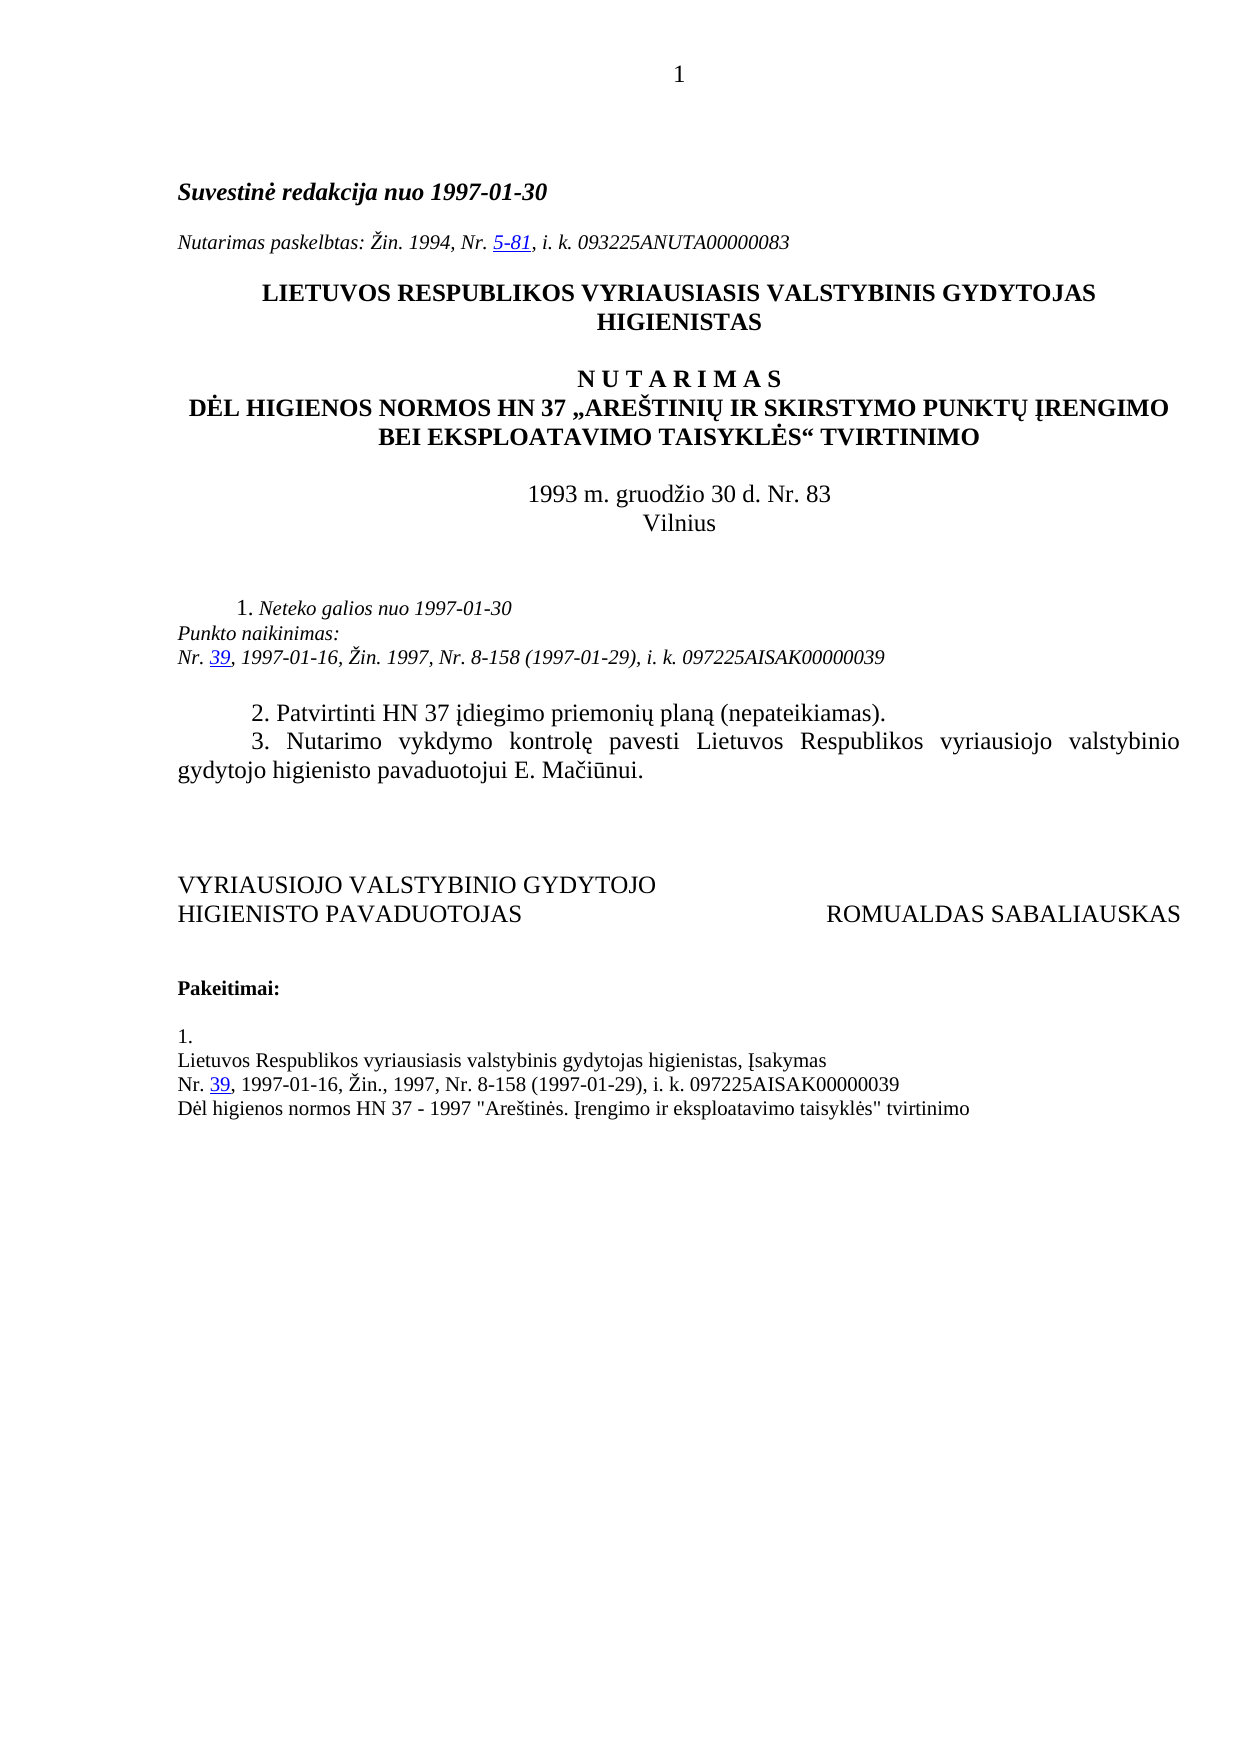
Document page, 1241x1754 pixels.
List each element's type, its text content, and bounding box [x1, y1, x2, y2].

text Pakeitimai: [177, 976, 1181, 1000]
text Punkto naikinimas: [177, 621, 1181, 645]
text 1993 m. gruodžio 30 d. Nr. 83 [177, 479, 1181, 508]
text 1. [177, 1024, 1181, 1048]
text DĖL HIGIENOS NORMOS HN 37 „AREŠTINIŲ IR SKIRSTYMO PUNKTŲ ĮRENGIMO BEI EKSPLOATAVIMO TAISYKLĖS“ TVIRTINIMO [177, 393, 1181, 451]
text 1. Neteko galios nuo 1997-01-30 [177, 594, 1181, 621]
text VYRIAUSIOJO VALSTYBINIO GYDYTOJO [177, 870, 1181, 899]
text N U T A R I M A S [177, 364, 1181, 393]
text Lietuvos Respublikos vyriausiasis valstybinis gydytojas higienistas, Įsakymas [177, 1048, 1181, 1072]
text Nutarimas paskelbtas: Žin. 1994, Nr. 5-81, i. k. 093225ANUTA00000083 [177, 230, 1181, 254]
text 3. Nutarimo vykdymo kontrolę pavesti Lietuvos Respublikos vyriausiojo valstybinio gydytojo higienisto pavaduotojui E. Mačiūnui. [177, 726, 1181, 784]
text Nr. 39, 1997-01-16, Žin., 1997, Nr. 8-158 (1997-01-29), i. k. 097225AISAK00000039 [177, 1072, 1181, 1096]
text 2. Patvirtinti HN 37 įdiegimo priemonių planą (nepateikiamas). [177, 698, 1181, 726]
text Dėl higienos normos HN 37 - 1997 "Areštinės. Įrengimo ir eksploatavimo taisyklės" tvirtinimo [177, 1096, 1181, 1120]
text LIETUVOS RESPUBLIKOS VYRIAUSIASIS VALSTYBINIS GYDYTOJAS HIGIENISTAS [177, 278, 1181, 336]
text Suvestinė redakcija nuo 1997-01-30 [177, 177, 1181, 206]
text Nr. 39, 1997-01-16, Žin. 1997, Nr. 8-158 (1997-01-29), i. k. 097225AISAK00000039 [177, 645, 1181, 669]
text Vilnius [177, 508, 1181, 537]
text HIGIENISTO PAVADUOTOJAS ROMUALDAS SABALIAUSKAS [177, 899, 1181, 928]
